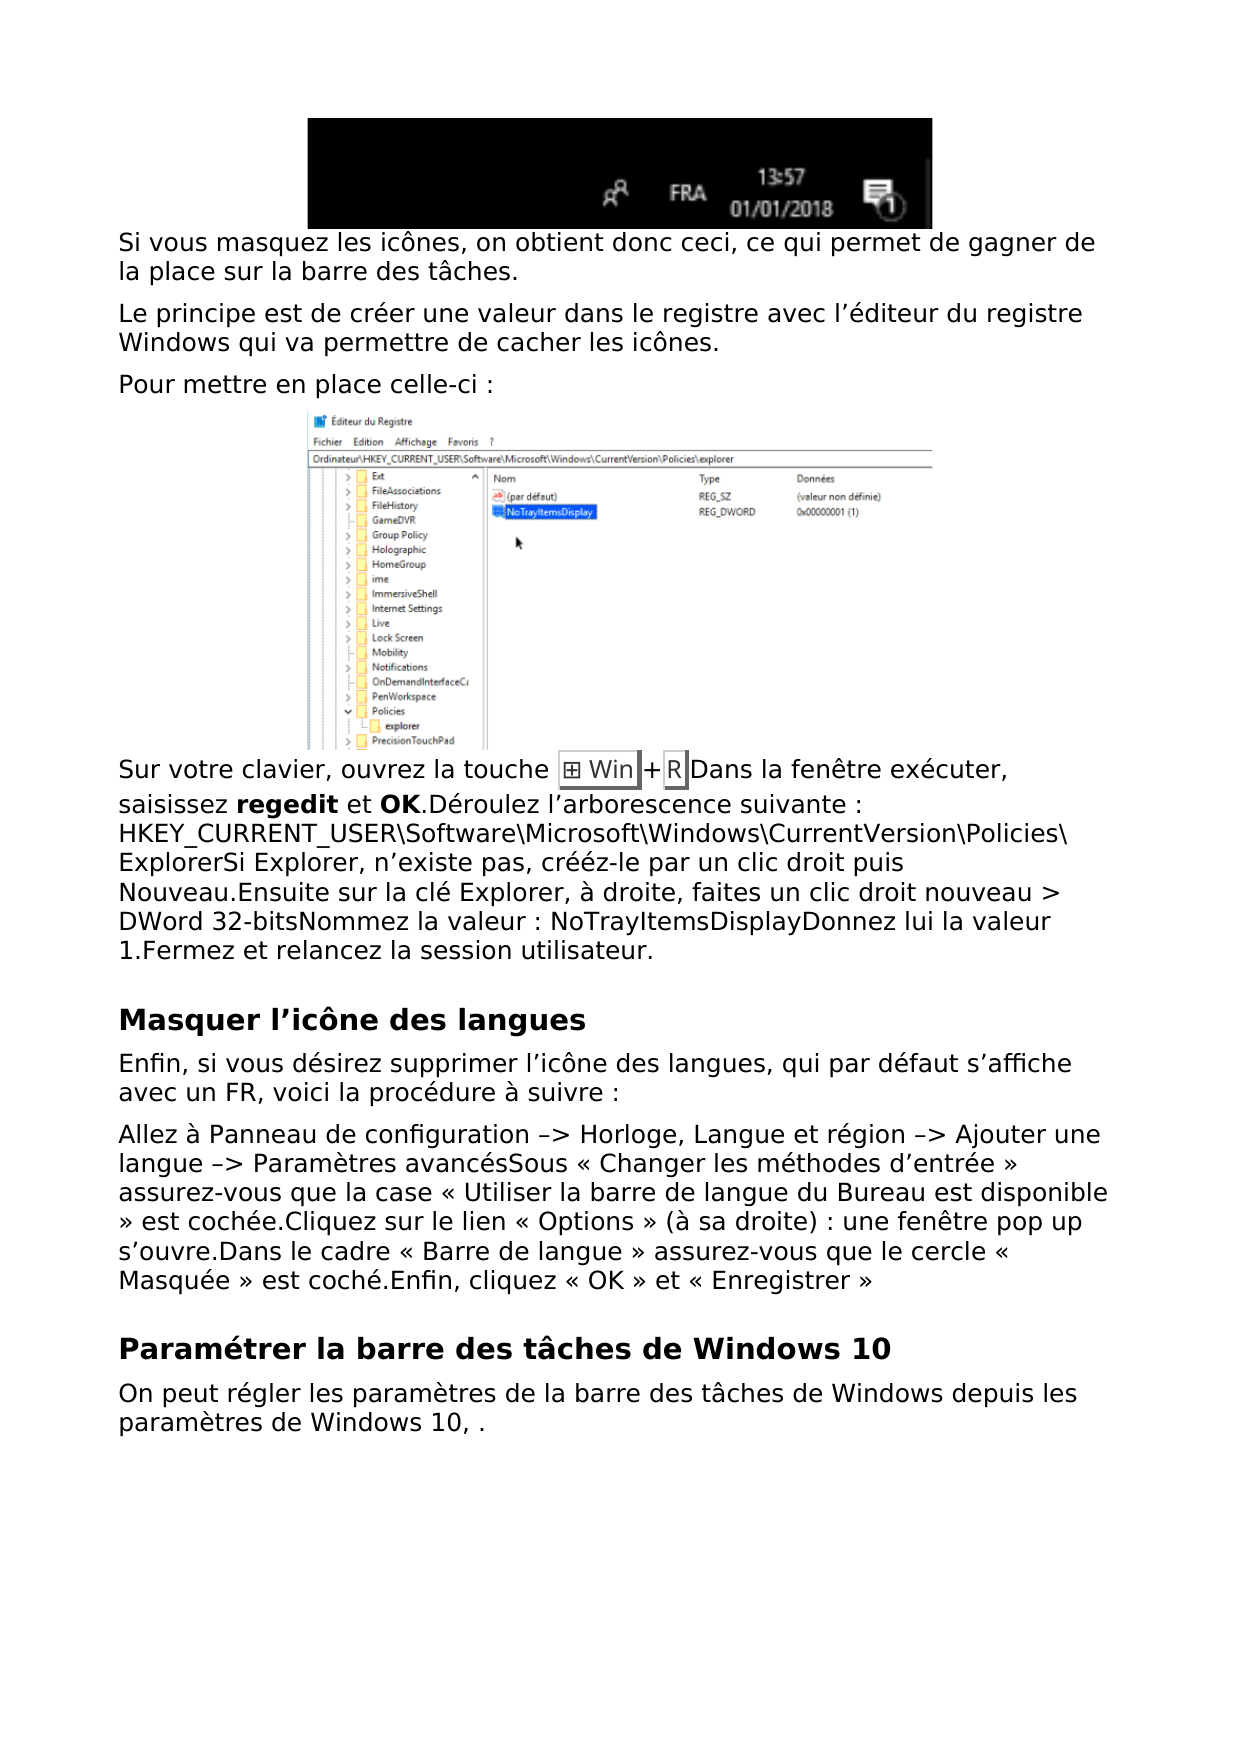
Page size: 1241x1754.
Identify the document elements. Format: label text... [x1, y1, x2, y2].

picture [307, 118, 933, 229]
subtitle Paramétrer la barre des tâches de Windows 10 [118, 1333, 1122, 1367]
text On peut régler les paramètres de la barre des tâches de Windows depuis les paramètres de Windows 10, . [118, 1379, 1122, 1437]
text Si vous masquez les icônes, on obtient donc ceci, ce qui permet de gagner de la place sur la barre des tâches. [118, 118, 1122, 287]
picture [307, 411, 933, 750]
text Allez à Panneau de configuration –> Horloge, Langue et région –> Ajouter une langue –> Paramètres avancésSous « Changer les méthodes d’entrée » assurez-vous que la case « Utiliser la barre de langue du Bureau est disponible » est cochée.Cliquez sur le lien « Options » (à sa droite) : une fenêtre pop up s’ouvre.Dans le cadre « Barre de langue » assurez-vous que le cercle « Masquée » est coché.Enfin, cliquez « OK » et « Enregistrer » [118, 1120, 1122, 1295]
subtitle Masquer l’icône des langues [118, 1003, 1122, 1037]
text Enfin, si vous désirez supprimer l’icône des langues, qui par défaut s’affiche avec un FR, voici la procédure à suivre : [118, 1049, 1122, 1108]
text Le principe est de créer une valeur dans le registre avec l’éditeur du registre Windows qui va permettre de cacher les icônes. [118, 299, 1122, 358]
text Sur votre clavier, ouvrez la touche ⊞ Win+RDans la fenêtre exécuter, saisissez regedit et OK.Déroulez l’arborescence suivante : HKEY_CURRENT_USER\Software\Microsoft\Windows\CurrentVersion\Policies\ExplorerSi Explorer, n’existe pas, crééz-le par un clic droit puis Nouveau.Ensuite sur la clé Explorer, à droite, faites un clic droit nouveau > DWord 32-bitsNommez la valeur : NoTrayItemsDisplayDonnez lui la valeur 1.Fermez et relancez la session utilisateur. [118, 412, 1122, 965]
text Pour mettre en place celle-ci : [118, 370, 1122, 399]
